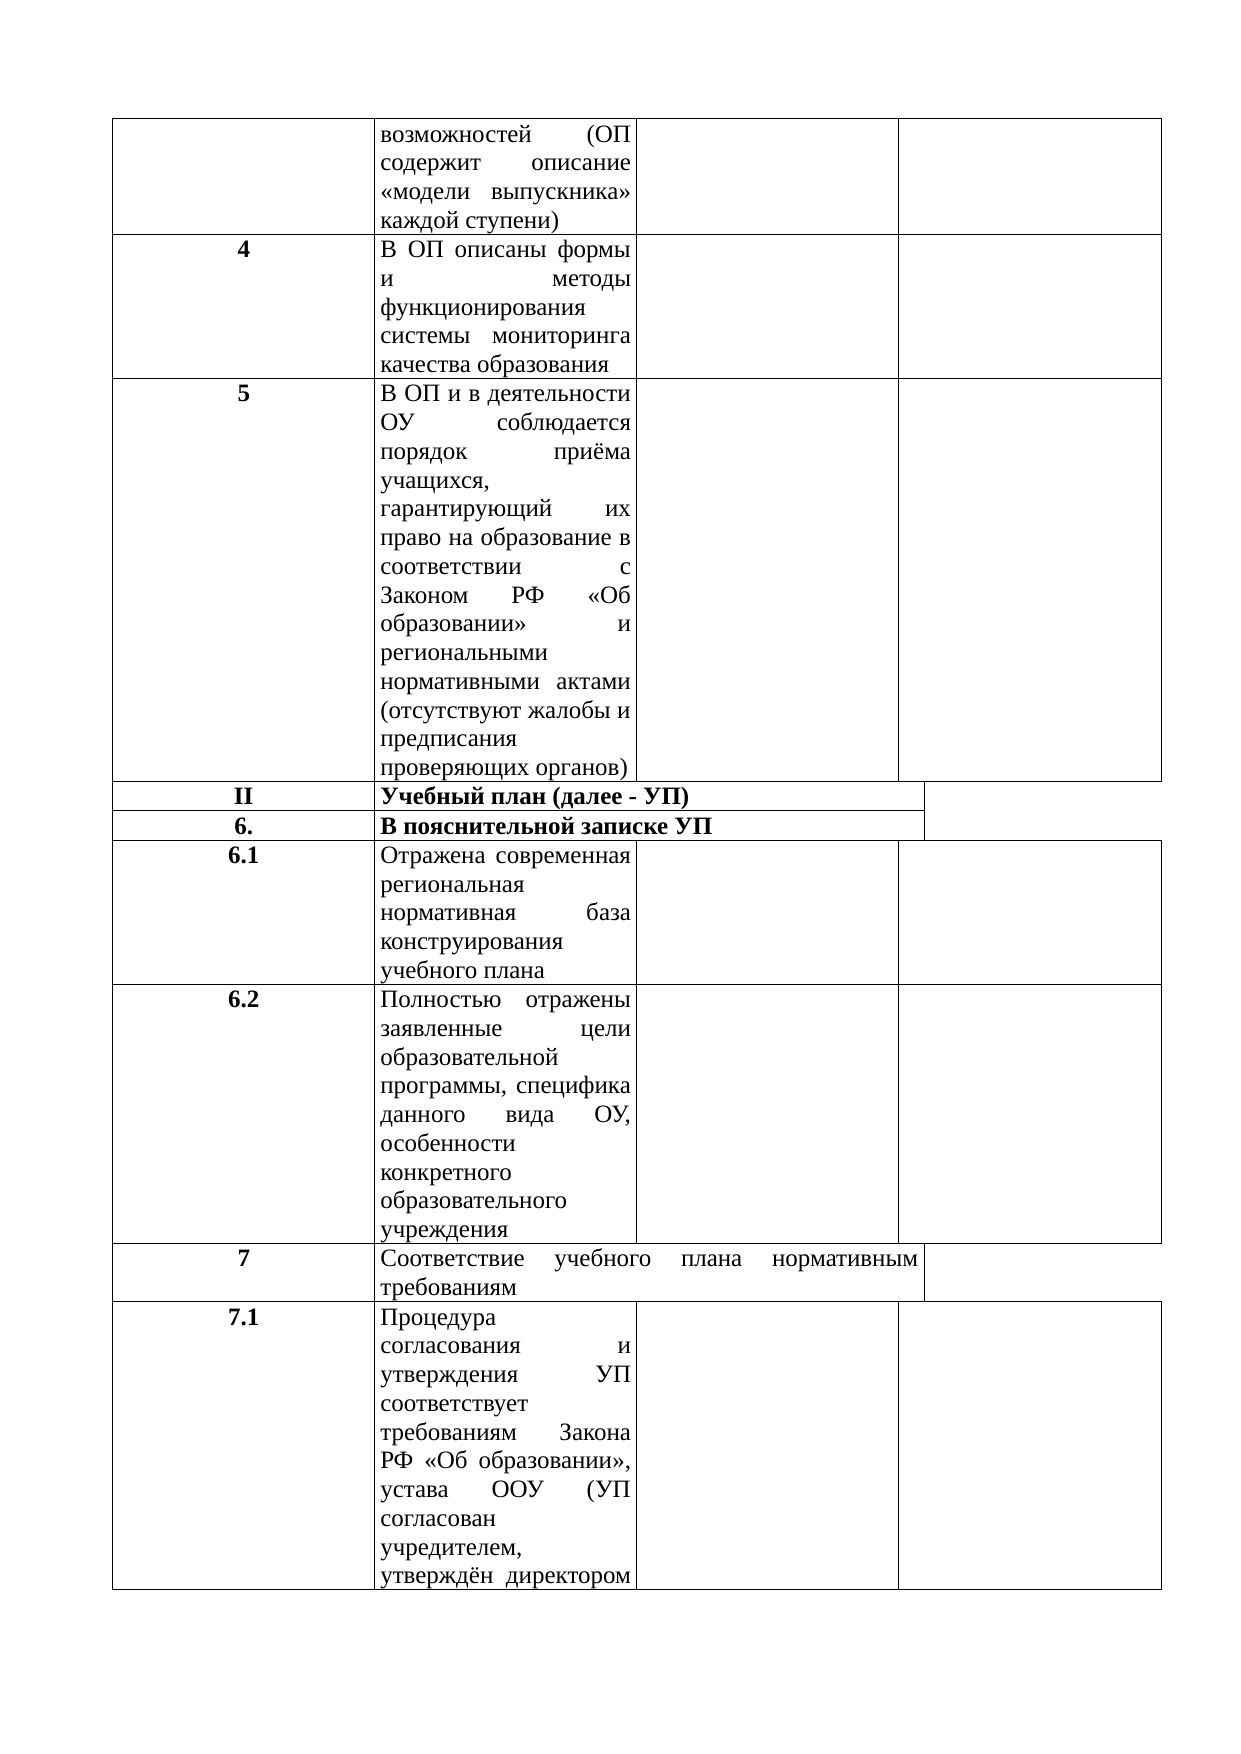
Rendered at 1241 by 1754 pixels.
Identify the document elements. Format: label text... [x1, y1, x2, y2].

table_cell Полностью отражены заявленные цели образовательной программы, специфика данного вида ОУ, особенности конкретного образовательного учреждения [375, 985, 636, 1243]
table_cell [899, 119, 1161, 234]
table_cell Учебный план (далее - УП) [375, 782, 924, 810]
table_cell II [113, 782, 374, 810]
table_cell [899, 235, 1161, 378]
table_cell [899, 985, 1161, 1243]
table_cell 6.1 [113, 841, 374, 984]
table_cell [637, 119, 898, 234]
table_cell Отражена современная региональная нормативная база конструирования учебного плана [375, 841, 636, 984]
table_cell [899, 1302, 1161, 1589]
table_cell возможностей (ОП содержит описание «модели выпускника» каждой ступени) [375, 119, 636, 234]
table_cell Соответствие учебного плана нормативным требованиям [375, 1244, 924, 1301]
table_cell [637, 235, 898, 378]
table_cell 6.2 [113, 985, 374, 1243]
table_cell [899, 841, 1161, 984]
table_cell 5 [113, 379, 374, 781]
table_cell 7.1 [113, 1302, 374, 1589]
table_cell В ОП и в деятельности ОУ соблюдается порядок приёма учащихся, гарантирующий их право на образование в соответствии с Законом РФ «Об образовании» и региональными нормативными актами (отсутствуют жалобы и предписания проверяющих органов) [375, 379, 636, 781]
table_cell 7 [113, 1244, 374, 1301]
table_cell [899, 379, 1161, 781]
table_cell 4 [113, 235, 374, 378]
table_cell 6. [113, 811, 374, 839]
table_cell [637, 1302, 898, 1589]
table_cell [637, 379, 898, 781]
table_cell В пояснительной записке УП [375, 811, 924, 839]
table_cell Процедура согласования и утверждения УП соответствует требованиям Закона РФ «Об образовании», устава ООУ (УП согласован учредителем, утверждён директором [375, 1302, 636, 1589]
table_cell [637, 841, 898, 984]
table_cell В ОП описаны формы и методы функционирования системы мониторинга качества образования [375, 235, 636, 378]
table_cell [637, 985, 898, 1243]
table_cell [113, 119, 374, 234]
